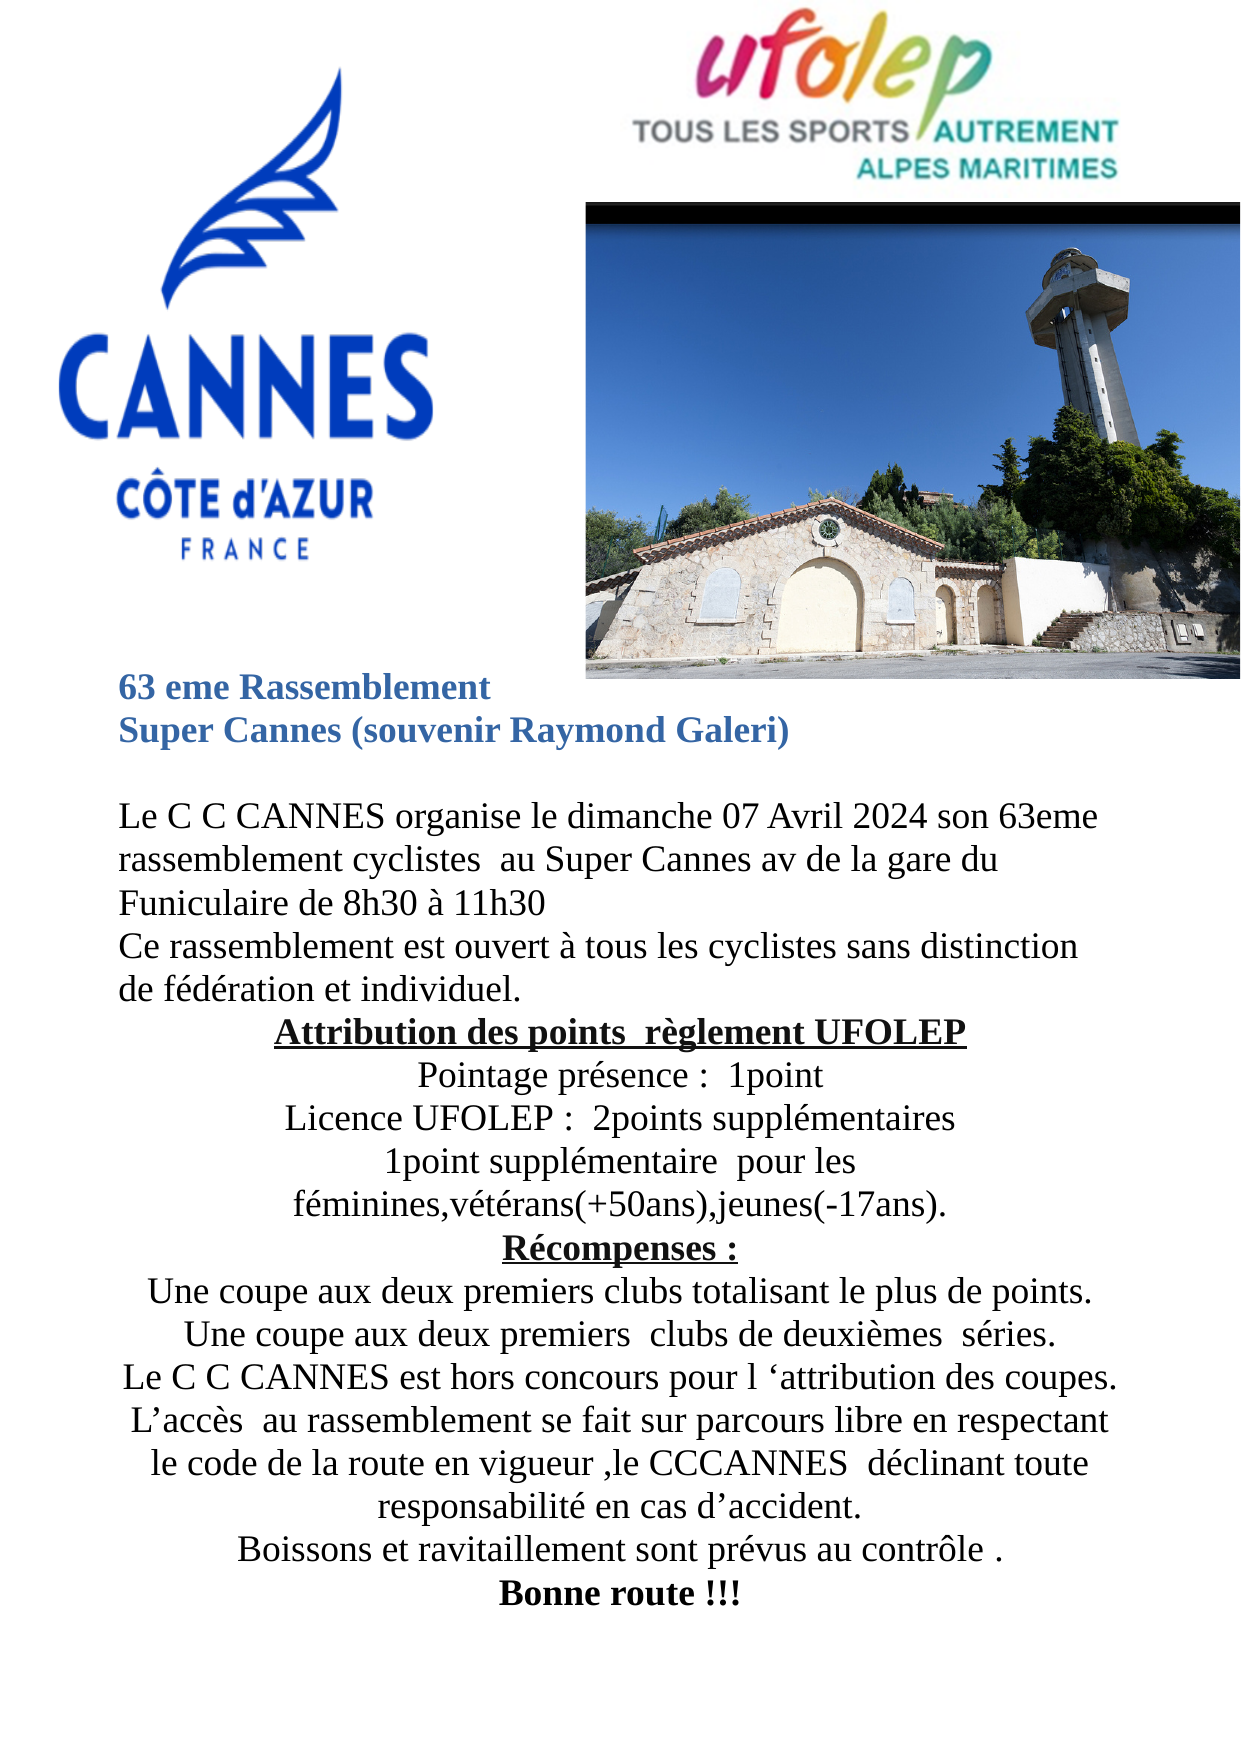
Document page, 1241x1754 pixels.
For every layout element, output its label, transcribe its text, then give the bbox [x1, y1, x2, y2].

text responsabilité en cas d’accident. [118, 1484, 1122, 1527]
text L’accès au rassemblement se fait sur parcours libre en respectant [118, 1397, 1122, 1441]
text Bonne route !!! [118, 1570, 1122, 1613]
text Licence UFOLEP : 2points supplémentaires [118, 1096, 1122, 1139]
text Boissons et ravitaillement sont prévus au contrôle . [118, 1527, 1122, 1570]
text Le C C CANNES est hors concours pour l ‘attribution des coupes. [118, 1354, 1122, 1397]
text Ce rassemblement est ouvert à tous les cyclistes sans distinction de fédération et individuel. [118, 923, 1122, 1009]
text Une coupe aux deux premiers clubs totalisant le plus de points. [118, 1268, 1122, 1311]
text 63 eme Rassemblement Super Cannes (souvenir Raymond Galeri) [118, 664, 1122, 751]
text Une coupe aux deux premiers clubs de deuxièmes séries. [118, 1311, 1122, 1354]
text Récompenses : [118, 1225, 1122, 1268]
picture [620, 0, 1139, 198]
text Pointage présence : 1point [118, 1052, 1122, 1096]
text 1point supplémentaire pour les féminines,vétérans(+50ans),jeunes(-17ans). [118, 1139, 1122, 1225]
text le code de la route en vigueur ,le CCCANNES déclinant toute [118, 1441, 1122, 1484]
picture [585, 202, 1241, 679]
text Le C C CANNES organise le dimanche 07 Avril 2024 son 63eme rassemblement cyclistes au Super Cannes av de la gare du Funiculaire de 8h30 à 11h30 [118, 794, 1122, 923]
picture [58, 44, 434, 583]
text Attribution des points règlement UFOLEP [118, 1009, 1122, 1052]
